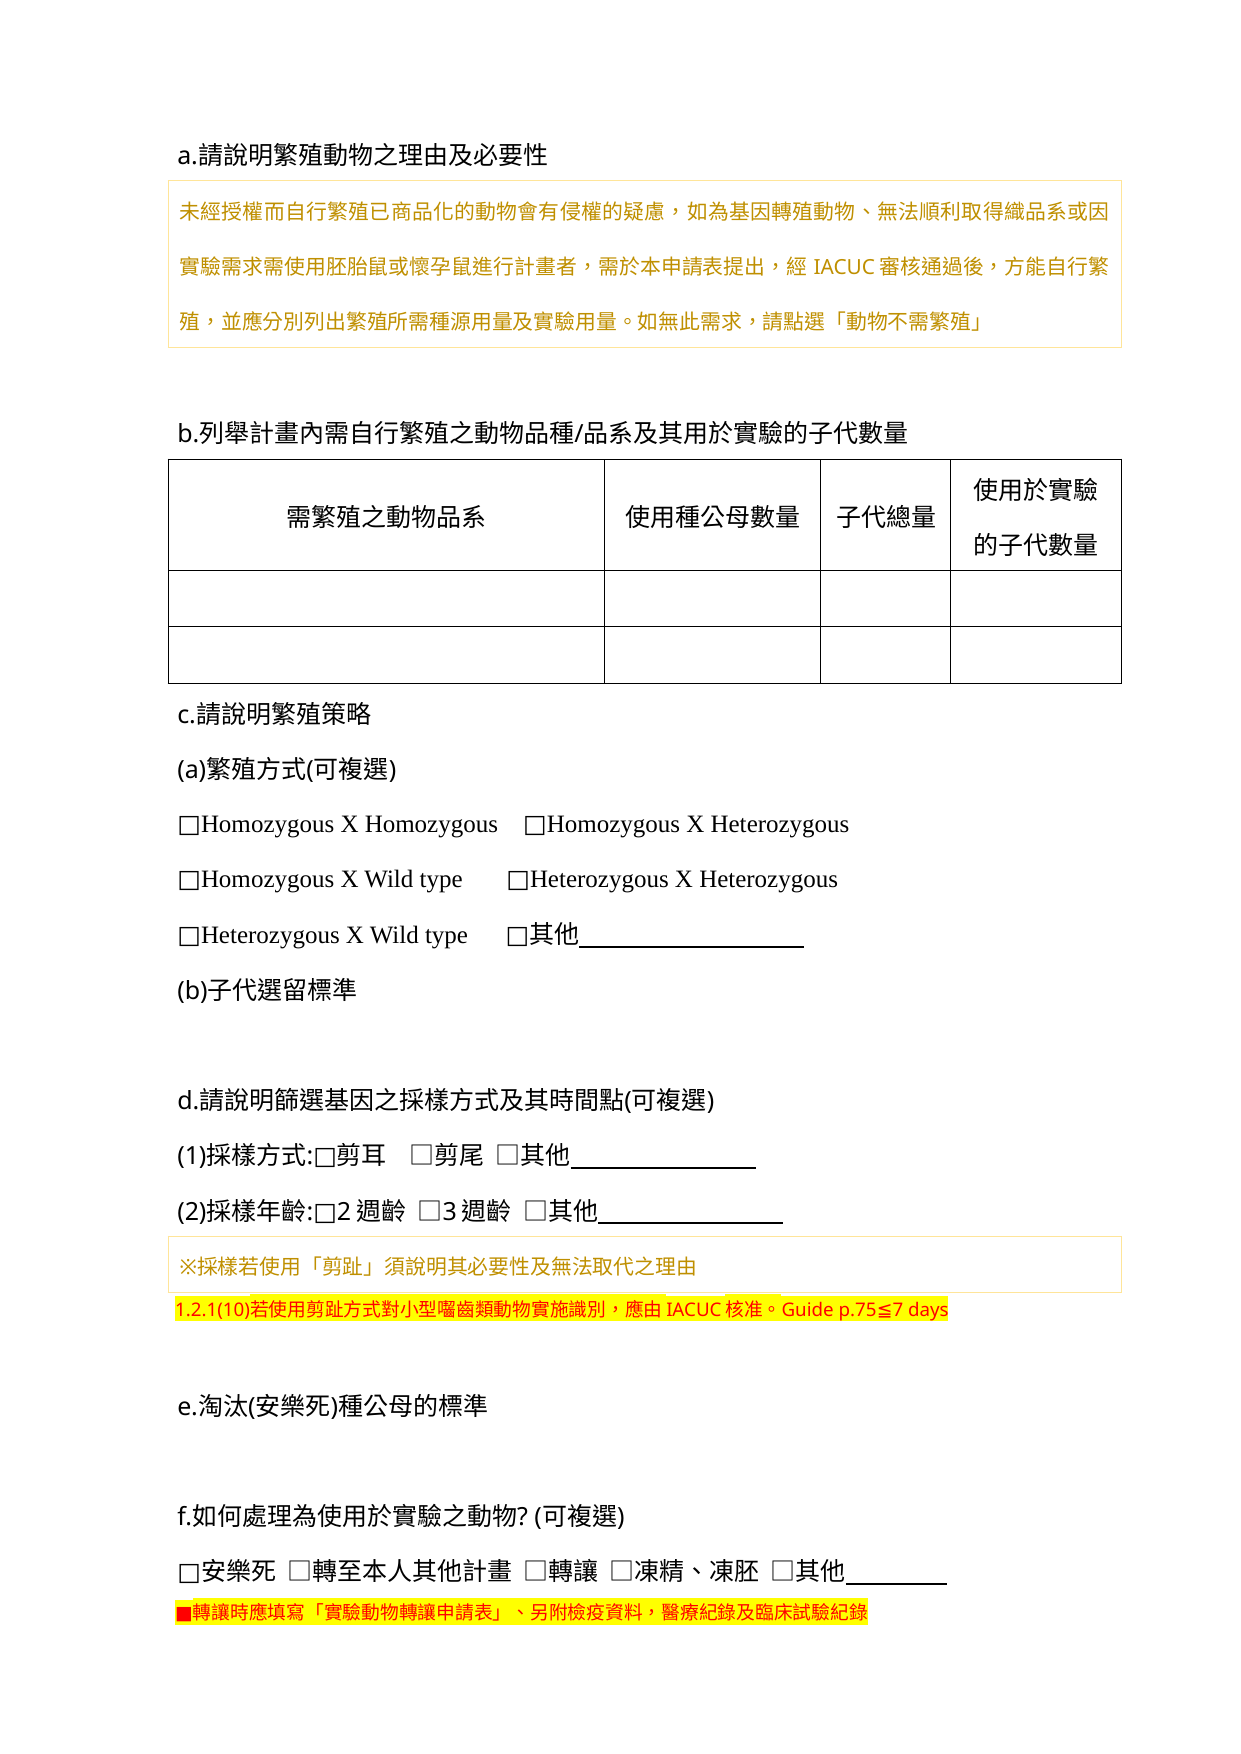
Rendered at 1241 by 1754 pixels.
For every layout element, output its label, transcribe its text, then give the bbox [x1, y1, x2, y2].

text a.請說明繁殖動物之理由及必要性 [168, 125, 1122, 180]
text b.列舉計畫內需自行繁殖之動物品種/品系及其用於實驗的子代數量 [168, 403, 1122, 458]
text (1)採樣方式:□剪耳 □剪尾 □其他 [168, 1125, 1122, 1180]
text c.請說明繁殖策略 [168, 684, 1122, 739]
table_header 使用於實驗 的子代數量 [951, 460, 1121, 570]
table_header 子代總量 [821, 460, 950, 570]
text □Homozygous X Homozygous □Homozygous X Heterozygous [168, 794, 1122, 849]
text (a)繁殖方式(可複選) [168, 739, 1122, 794]
text 1.2.1(10)若使用剪趾方式對小型囓齒類動物實施識別，應由IACUC核准。Guide p.75≦7 days [168, 1293, 1122, 1321]
text □安樂死 □轉至本人其他計畫 □轉讓 □凍精、凍胚 □其他 [168, 1541, 1122, 1597]
text (2)採樣年齡:□2週齡 □3週齡 □其他 [168, 1180, 1122, 1236]
table_cell [169, 571, 604, 626]
text d.請說明篩選基因之採樣方式及其時間點(可複選) [168, 1070, 1122, 1125]
table_header 需繁殖之動物品系 [169, 460, 604, 570]
text □Homozygous X Wild type □Heterozygous X Heterozygous [168, 849, 1122, 904]
table_header ※採樣若使用「剪趾」須說明其必要性及無法取代之理由 [169, 1237, 1121, 1292]
table_cell [951, 627, 1121, 682]
table_cell [605, 571, 820, 626]
text □Heterozygous X Wild type □其他 [168, 904, 1122, 959]
table_cell [821, 571, 950, 626]
text ■轉讓時應填寫「實驗動物轉讓申請表」、另附檢疫資料，醫療紀錄及臨床試驗紀錄 [168, 1597, 1122, 1624]
table_header 使用種公母數量 [605, 460, 820, 570]
table_cell [605, 627, 820, 682]
table_cell [821, 627, 950, 682]
table_cell [169, 627, 604, 682]
text f.如何處理為使用於實驗之動物? (可複選) [168, 1486, 1122, 1541]
table_header 未經授權而自行繁殖已商品化的動物會有侵權的疑慮，如為基因轉殖動物、無法順利取得織品系或因實驗需求需使用胚胎鼠或懷孕鼠進行計畫者，需於本申請表提出，經IACUC審核通過後，方能自行繁殖，並應分別列出繁殖所需種源用量及實驗用量。如無此需求，請點選「動物不需繁殖」 [169, 181, 1121, 347]
text (b)子代選留標準 [168, 959, 1122, 1015]
table_cell [951, 571, 1121, 626]
text e.淘汰(安樂死)種公母的標準 [168, 1376, 1122, 1431]
